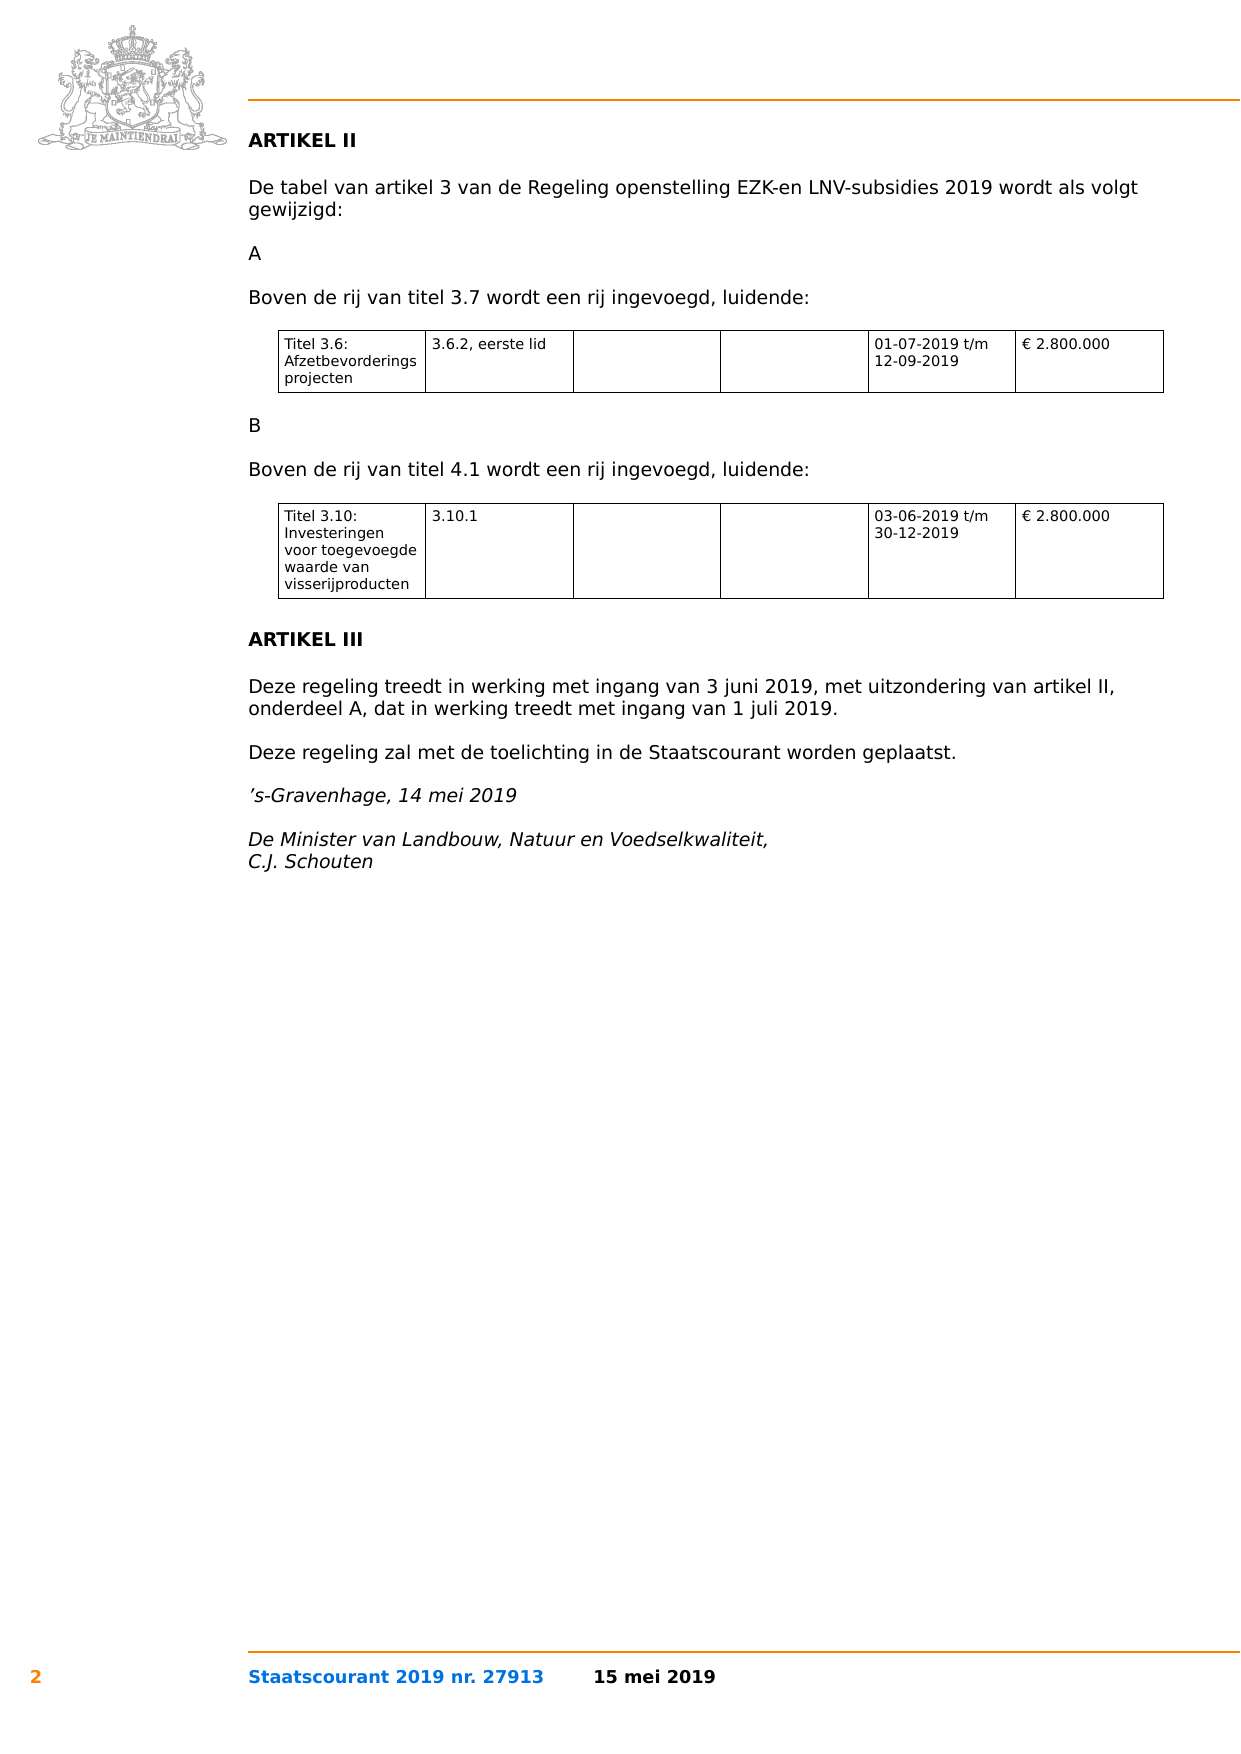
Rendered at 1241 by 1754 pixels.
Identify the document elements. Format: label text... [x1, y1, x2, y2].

table_header 3.10.1 [426, 504, 573, 598]
text De tabel van artikel 3 van de Regeling openstelling EZK-en LNV-subsidies 2019 wordt als volgt gewijzigd: [248, 177, 1163, 221]
subtitle ARTIKEL II [248, 130, 1163, 152]
text A [248, 243, 1163, 265]
picture [38, 25, 227, 150]
table_header [721, 504, 868, 598]
table_header € 2.800.000 [1016, 331, 1163, 392]
text Deze regeling zal met de toelichting in de Staatscourant worden geplaatst. [248, 742, 1163, 763]
table_header [574, 331, 720, 392]
table_header [574, 504, 720, 598]
text Boven de rij van titel 4.1 wordt een rij ingevoegd, luidende: [248, 458, 1163, 481]
text De Minister van Landbouw, Natuur en Voedselkwaliteit, C.J. Schouten [248, 829, 1163, 873]
table_header € 2.800.000 [1016, 504, 1163, 598]
subtitle ARTIKEL III [248, 629, 1163, 651]
table_header Titel 3.10: Investeringen voor toegevoegde waarde van visserijproducten [279, 504, 425, 598]
text Boven de rij van titel 3.7 wordt een rij ingevoegd, luidende: [248, 287, 1163, 308]
text ’s-Gravenhage, 14 mei 2019 [248, 785, 1163, 807]
table_header 03-06-2019 t/m 30-12-2019 [869, 504, 1015, 598]
table_header 3.6.2, eerste lid [426, 331, 573, 392]
table_header Titel 3.6: Afzetbevorderingsprojecten [279, 331, 425, 392]
text Deze regeling treedt in werking met ingang van 3 juni 2019, met uitzondering van artikel II, onderdeel A, dat in werking treedt met ingang van 1 juli 2019. [248, 676, 1163, 720]
text B [248, 415, 1163, 437]
table_header [721, 331, 868, 392]
table_header 01-07-2019 t/m 12-09-2019 [869, 331, 1015, 392]
